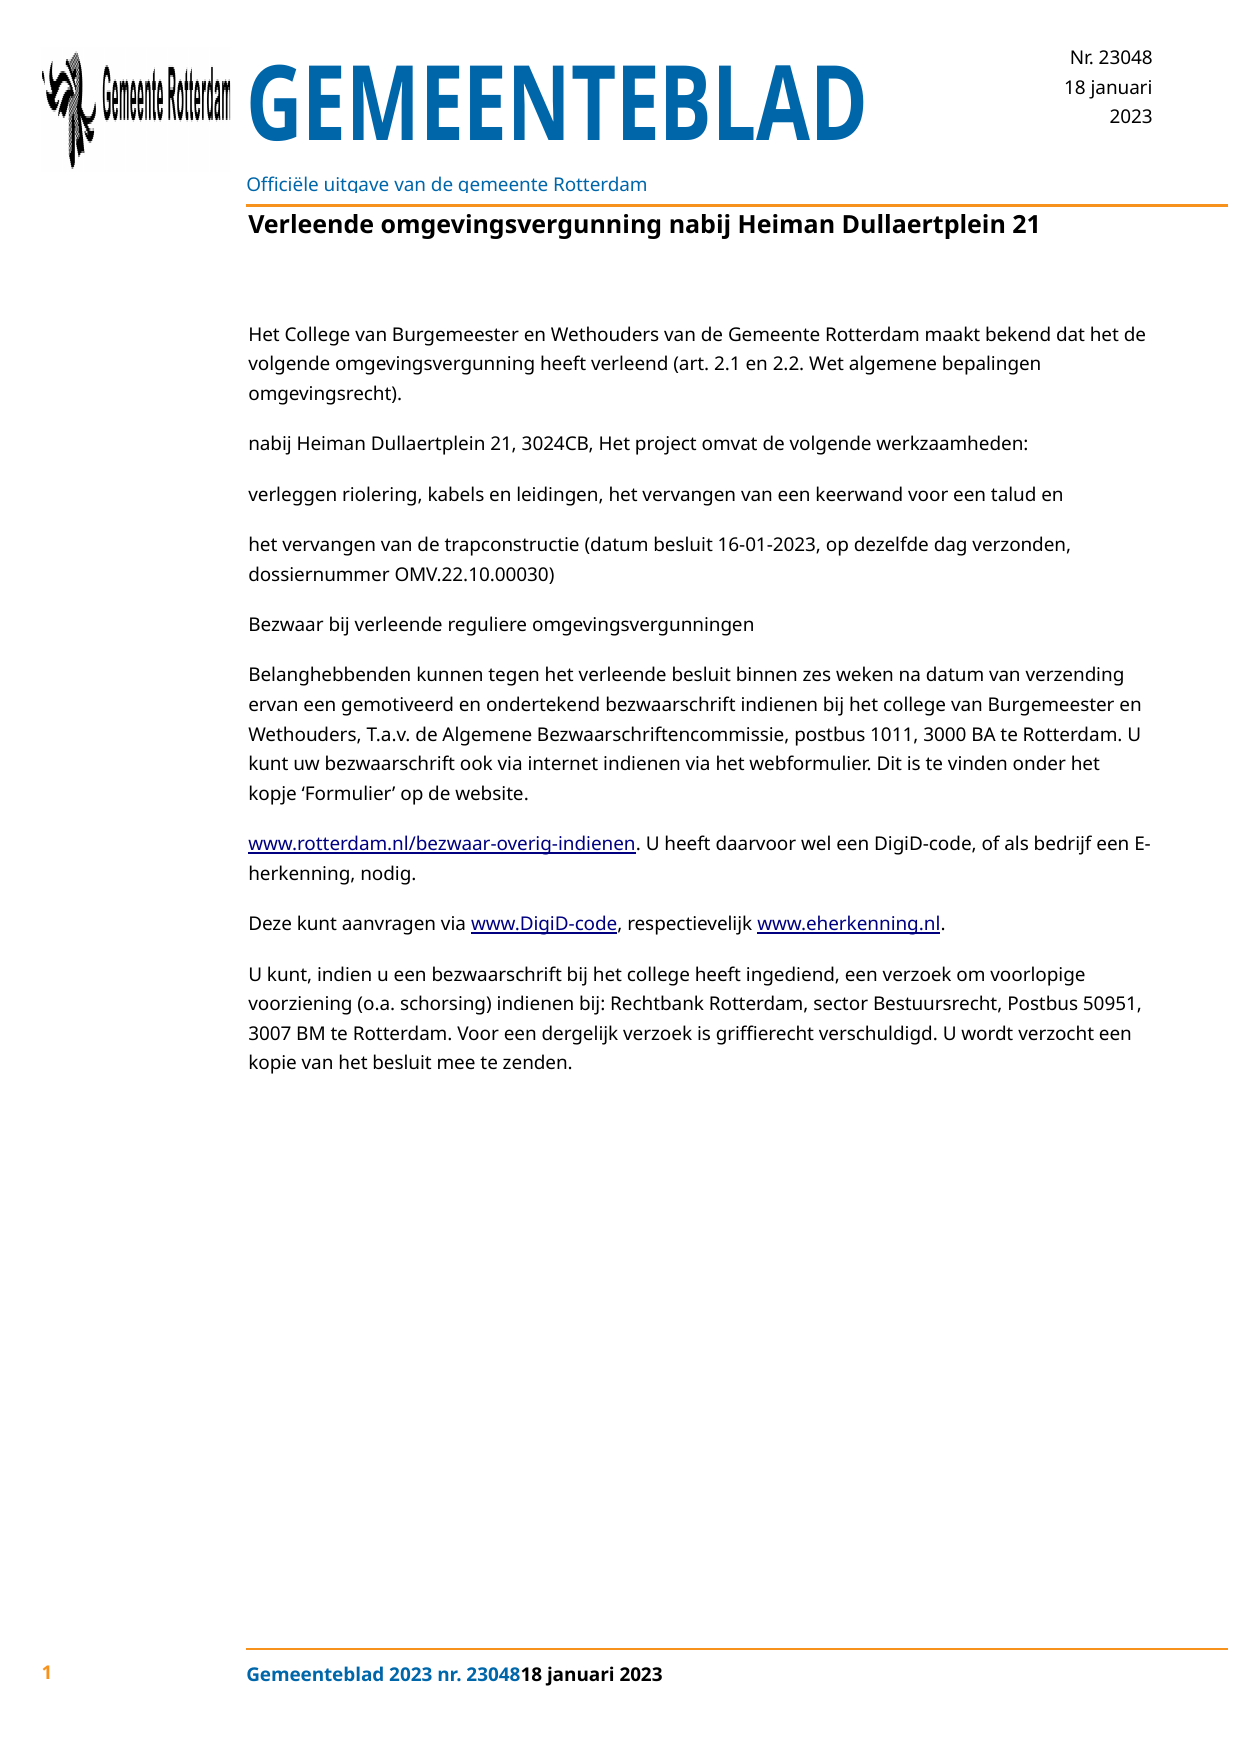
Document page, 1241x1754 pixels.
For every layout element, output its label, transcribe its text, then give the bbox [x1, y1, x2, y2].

text Belanghebbenden kunnen tegen het verleende besluit binnen zes weken na datum van verzending ervan een gemotiveerd en ondertekend bezwaarschrift indienen bij het college van Burgemeester en Wethouders, T.a.v. de Algemene Bezwaarschriftencommissie, postbus 1011, 3000 BA te Rotterdam. U kunt uw bezwaarschrift ook via internet indienen via het webformulier. Dit is te vinden onder het kopje ‘Formulier’ op de website. [248, 662, 1152, 806]
text het vervangen van de trapconstructie (datum besluit 16-01-2023, op dezelfde dag verzonden, dossiernummer OMV.22.10.00030) [248, 531, 1152, 586]
text Verleende omgevingsvergunning nabij Heiman Dullaertplein 21 [248, 207, 1152, 241]
text Deze kunt aanvragen via www.DigiD-code, respectievelijk www.eherkenning.nl. [248, 910, 1152, 936]
picture [41, 47, 231, 172]
text nabij Heiman Dullaertplein 21, 3024CB, Het project omvat de volgende werkzaamheden: [248, 430, 1152, 456]
text www.rotterdam.nl/bezwaar-overig-indienen. U heeft daarvoor wel een DigiD-code, of als bedrijf een E-herkenning, nodig. [248, 830, 1152, 886]
text verleggen riolering, kabels en leidingen, het vervangen van een keerwand voor een talud en [248, 481, 1152, 506]
text U kunt, indien u een bezwaarschrift bij het college heeft ingediend, een verzoek om voorlopige voorziening (o.a. schorsing) indienen bij: Rechtbank Rotterdam, sector Bestuursrecht, Postbus 50951, 3007 BM te Rotterdam. Voor een dergelijk verzoek is griffierecht verschuldigd. U wordt verzocht een kopie van het besluit mee te zenden. [248, 961, 1152, 1075]
text Het College van Burgemeester en Wethouders van de Gemeente Rotterdam maakt bekend dat het de volgende omgevingsvergunning heeft verleend (art. 2.1 en 2.2. Wet algemene bepalingen omgevingsrecht). [248, 321, 1152, 406]
text Bezwaar bij verleende reguliere omgevingsvergunningen [248, 611, 1152, 637]
